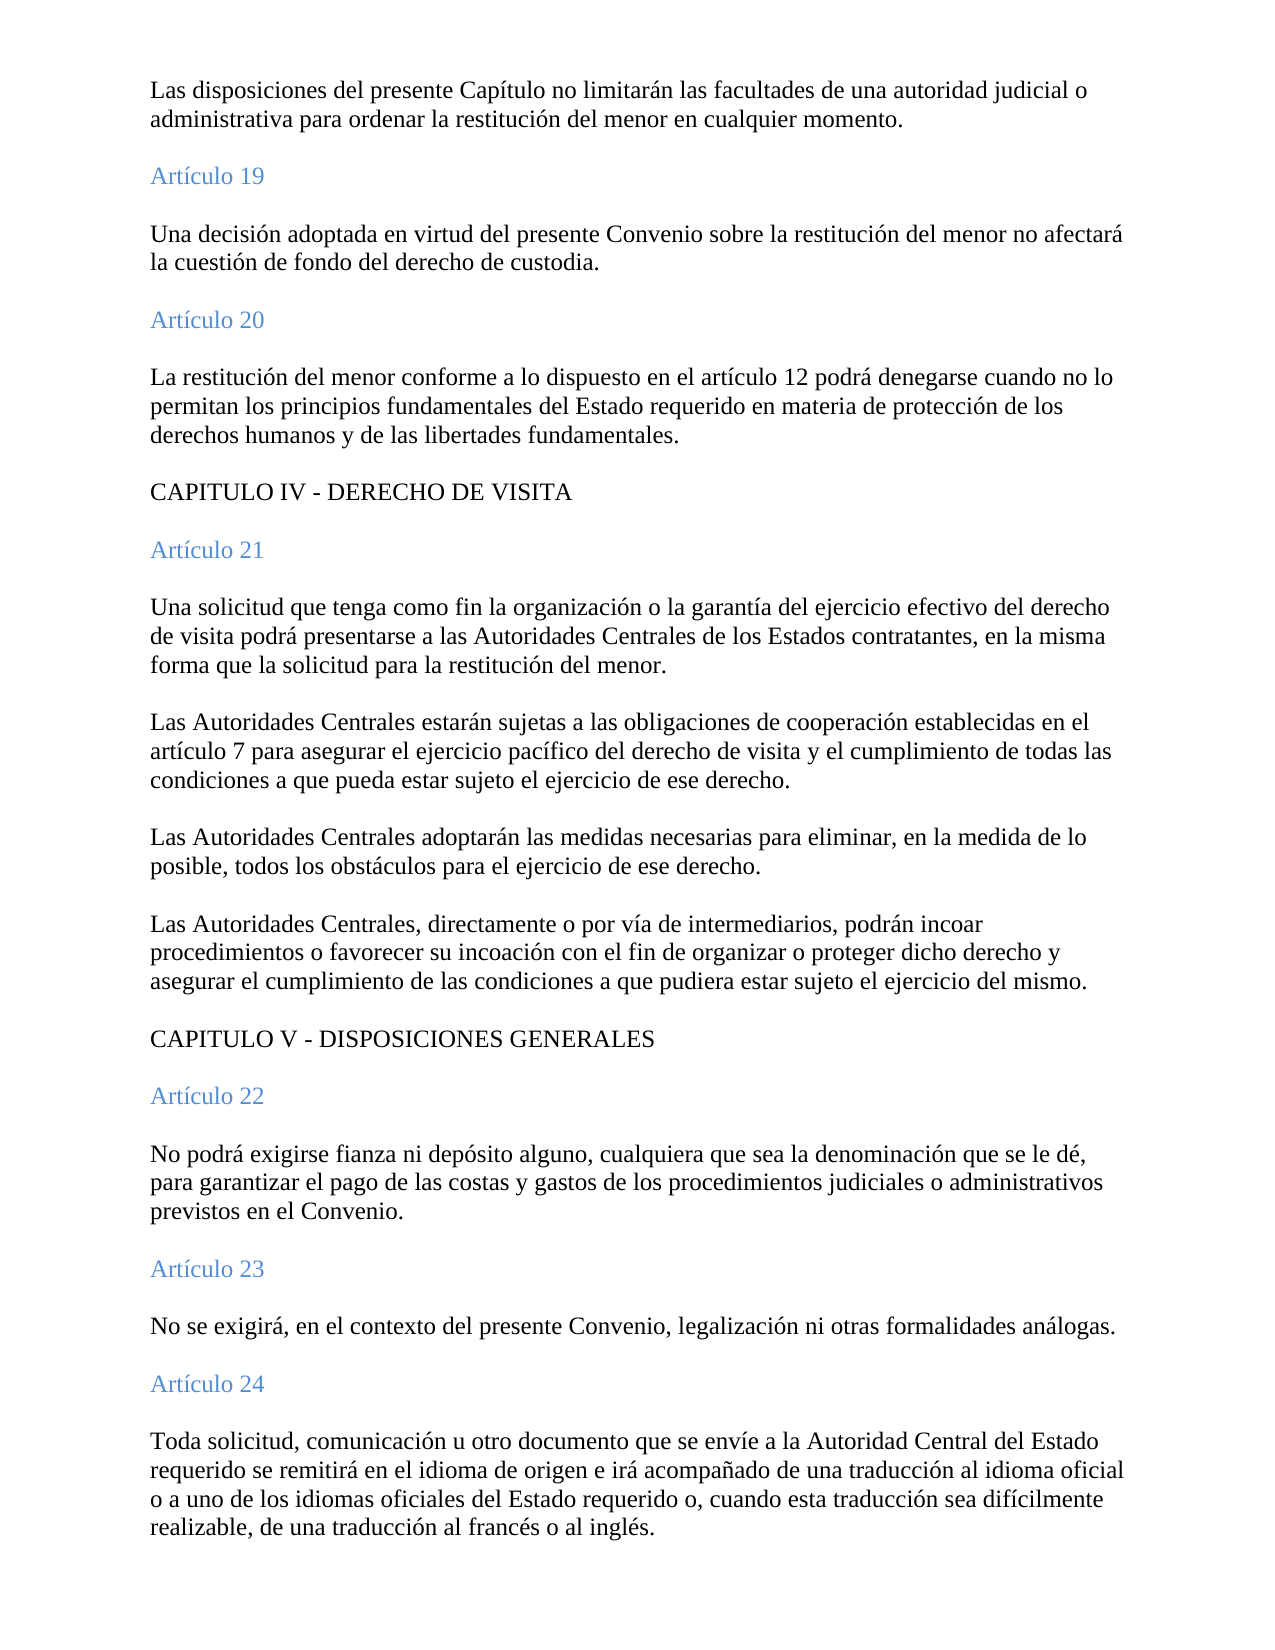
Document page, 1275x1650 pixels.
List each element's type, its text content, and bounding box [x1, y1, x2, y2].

text No se exigirá, en el contexto del presente Convenio, legalización ni otras formalidades análogas. [150, 1311, 1125, 1340]
text Las Autoridades Centrales adoptarán las medidas necesarias para eliminar, en la medida de lo posible, todos los obstáculos para el ejercicio de ese derecho. [150, 822, 1125, 880]
text No podrá exigirse fianza ni depósito alguno, cualquiera que sea la denominación que se le dé, para garantizar el pago de las costas y gastos de los procedimientos judiciales o administrativos previstos en el Convenio. [150, 1139, 1125, 1225]
text Las Autoridades Centrales, directamente o por vía de intermediarios, podrán incoar procedimientos o favorecer su incoación con el fin de organizar o proteger dicho derecho y asegurar el cumplimiento de las condiciones a que pudiera estar sujeto el ejercicio del mismo. [150, 909, 1125, 995]
text CAPITULO V - DISPOSICIONES GENERALES [150, 1024, 1125, 1052]
text Las disposiciones del presente Capítulo no limitarán las facultades de una autoridad judicial o administrativa para ordenar la restitución del menor en cualquier momento. [150, 75, 1125, 132]
text Una solicitud que tenga como fin la organización o la garantía del ejercicio efectivo del derecho de visita podrá presentarse a las Autoridades Centrales de los Estados contratantes, en la misma forma que la solicitud para la restitución del menor. [150, 592, 1125, 679]
text CAPITULO IV - DERECHO DE VISITA [150, 477, 1125, 506]
text Artículo 21 [150, 535, 1125, 564]
text La restitución del menor conforme a lo dispuesto en el artículo 12 podrá denegarse cuando no lo permitan los principios fundamentales del Estado requerido en materia de protección de los derechos humanos y de las libertades fundamentales. [150, 362, 1125, 449]
text Toda solicitud, comunicación u otro documento que se envíe a la Autoridad Central del Estado requerido se remitirá en el idioma de origen e irá acompañado de una traducción al idioma oficial o a uno de los idiomas oficiales del Estado requerido o, cuando esta traducción sea difícilmente realizable, de una traducción al francés o al inglés. [150, 1426, 1125, 1541]
text Artículo 20 [150, 305, 1125, 334]
text Artículo 19 [150, 161, 1125, 190]
text Artículo 22 [150, 1081, 1125, 1110]
text Las Autoridades Centrales estarán sujetas a las obligaciones de cooperación establecidas en el artículo 7 para asegurar el ejercicio pacífico del derecho de visita y el cumplimiento de todas las condiciones a que pueda estar sujeto el ejercicio de ese derecho. [150, 707, 1125, 794]
text Artículo 24 [150, 1369, 1125, 1397]
text Artículo 23 [150, 1254, 1125, 1282]
text Una decisión adoptada en virtud del presente Convenio sobre la restitución del menor no afectará la cuestión de fondo del derecho de custodia. [150, 219, 1125, 276]
